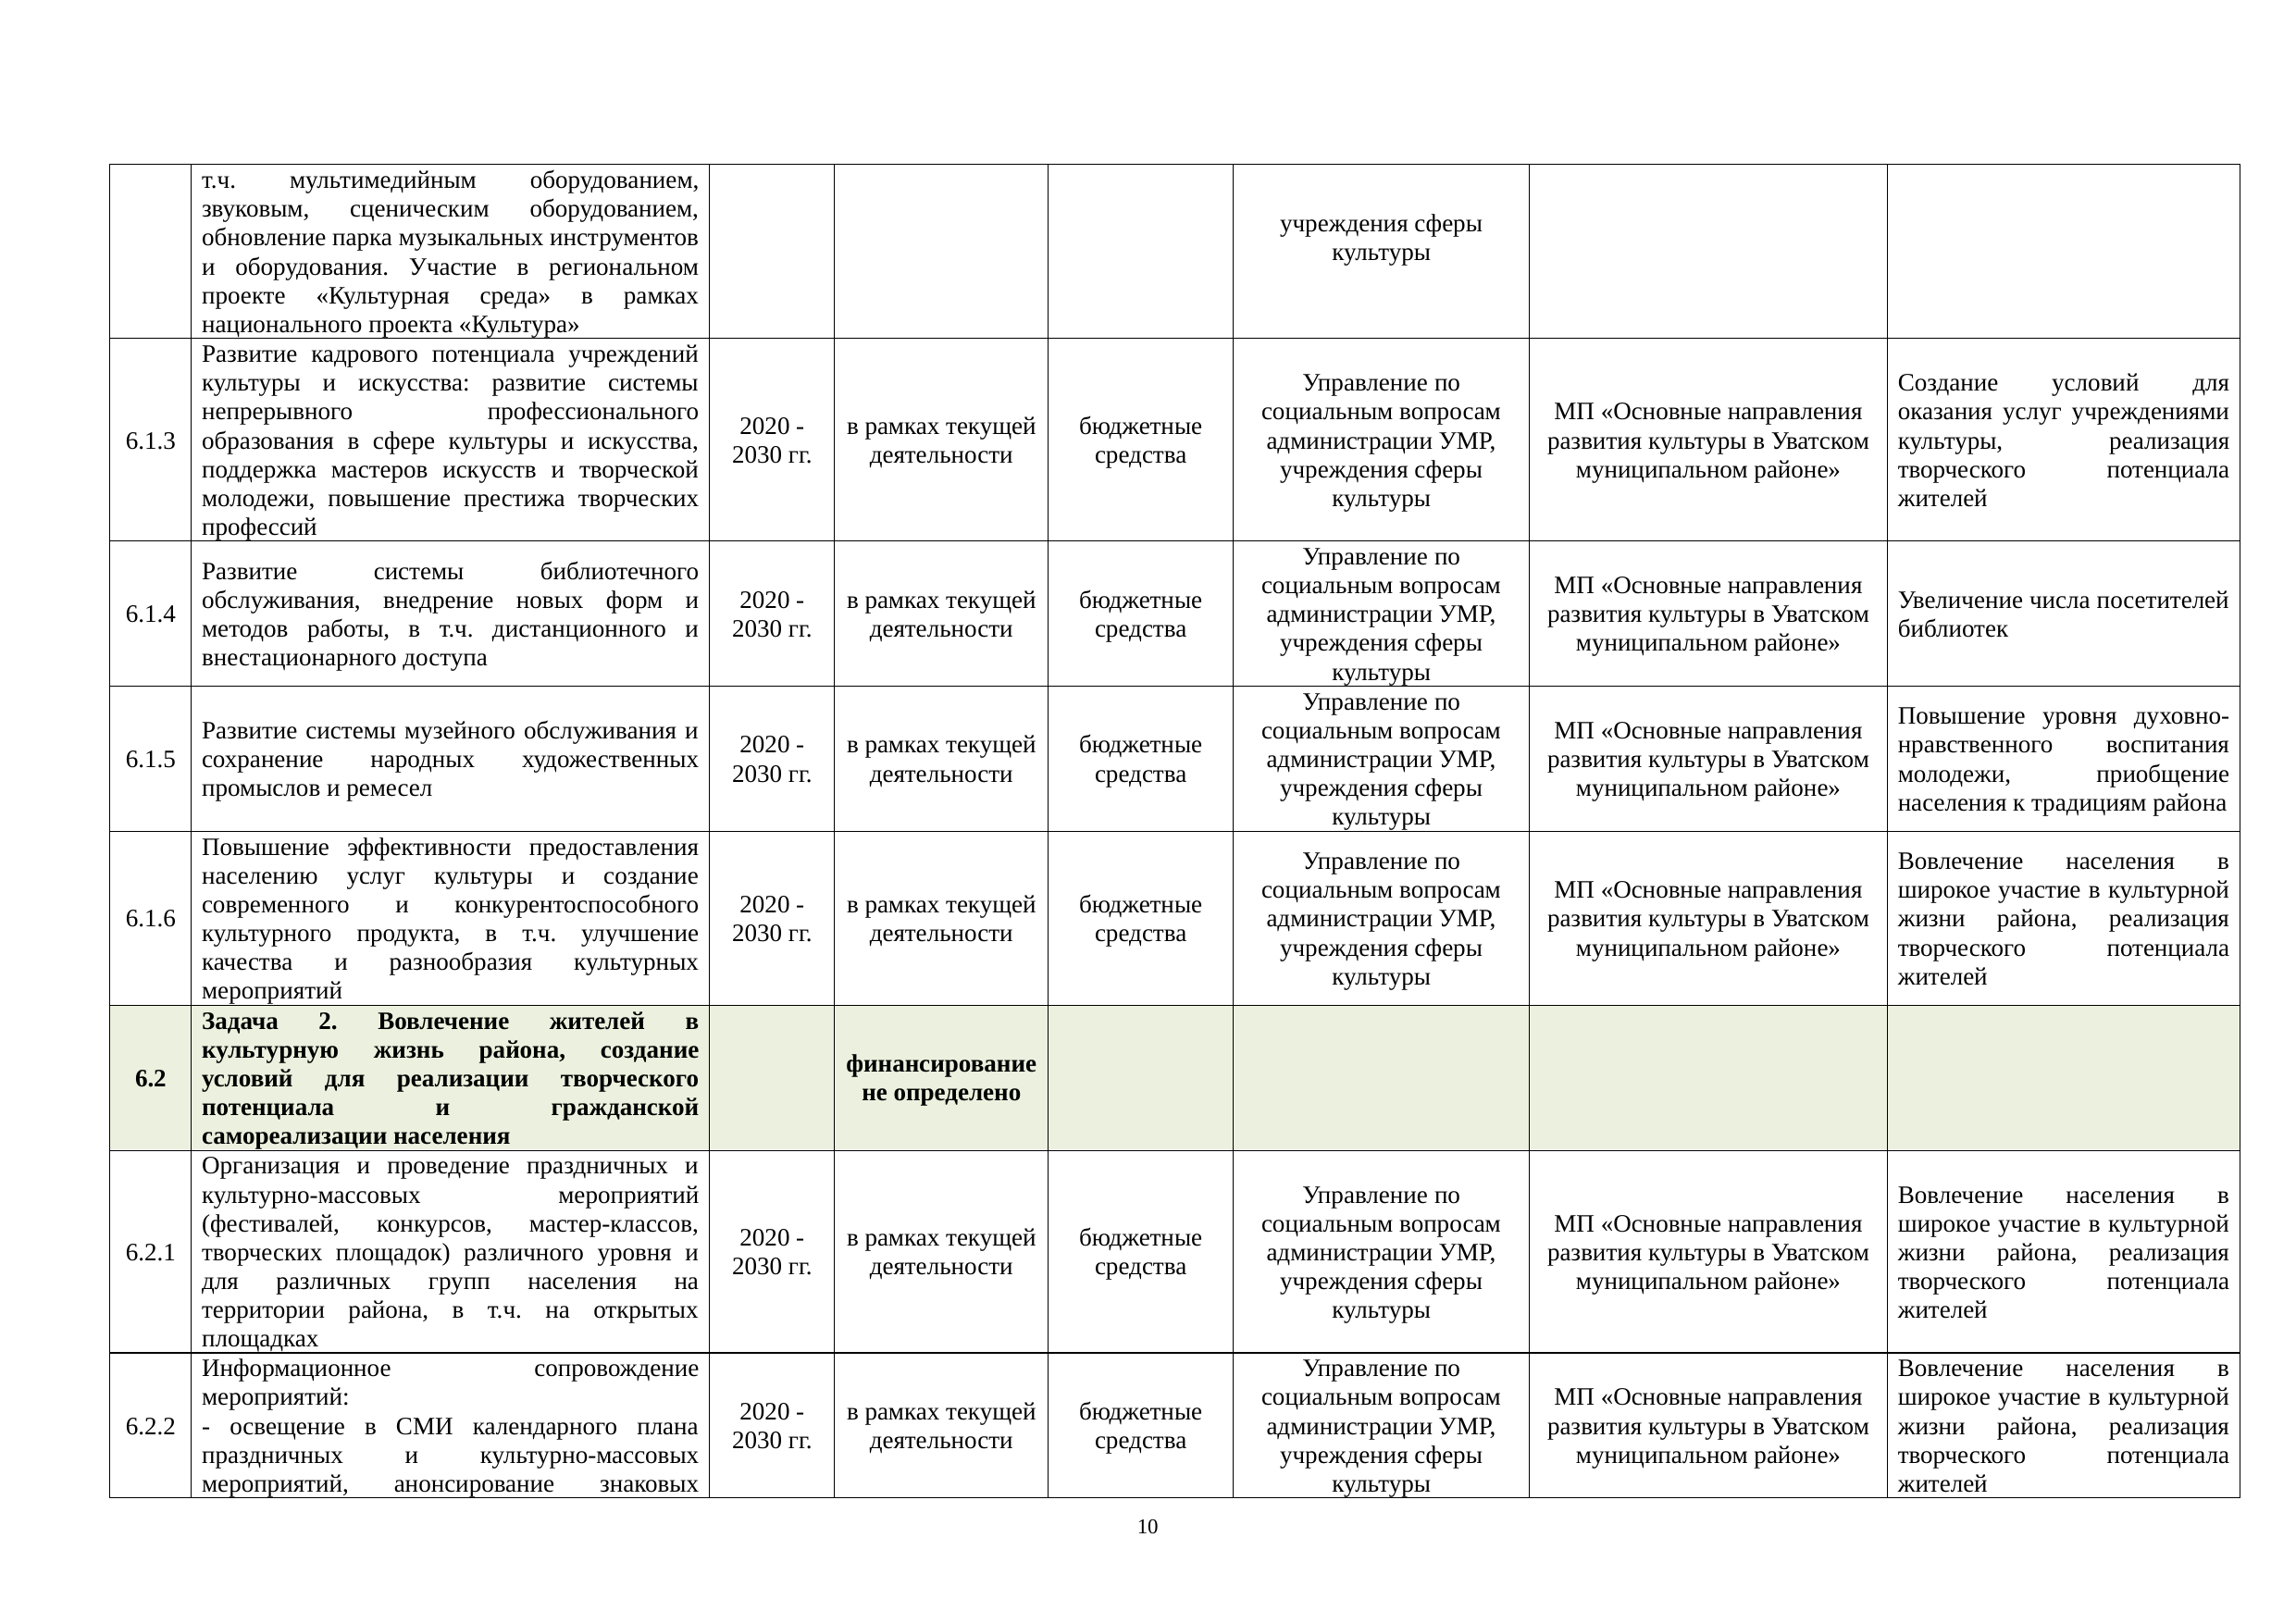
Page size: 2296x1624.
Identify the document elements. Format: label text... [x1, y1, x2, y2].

table_cell Управление по социальным вопросам администрации УМР, учреждения сферы культуры [1234, 1151, 1529, 1352]
table_cell Управление по социальным вопросам администрации УМР, учреждения сферы культуры [1234, 1354, 1529, 1497]
table_cell МП «Основные направления развития культуры в Уватском муниципальном районе» [1530, 832, 1887, 1005]
table_cell [1049, 165, 1233, 338]
table_cell Управление по социальным вопросам администрации УМР, учреждения сферы культуры [1234, 541, 1529, 686]
table_cell в рамках текущей деятельности [835, 1151, 1048, 1352]
table_cell 2020 - 2030 гг. [710, 541, 834, 686]
table_cell бюджетные средства [1049, 541, 1233, 686]
table_cell Вовлечение населения в широкое участие в культурной жизни района, реализация творческого потенциала жителей [1888, 1354, 2240, 1497]
table_cell Вовлечение населения в широкое участие в культурной жизни района, реализация творческого потенциала жителей [1888, 1151, 2240, 1352]
table_cell Управление по социальным вопросам администрации УМР, учреждения сферы культуры [1234, 687, 1529, 831]
table_cell учреждения сферы культуры [1234, 165, 1529, 338]
table_cell в рамках текущей деятельности [835, 339, 1048, 540]
table_cell Организация и проведение праздничных и культурно-массовых мероприятий (фестивалей, конкурсов, мастер-классов, творческих площадок) различного уровня и для различных групп населения на территории района, в т.ч. на открытых площадках [192, 1151, 709, 1352]
table_cell МП «Основные направления развития культуры в Уватском муниципальном районе» [1530, 339, 1887, 540]
table_cell финансирование не определено [835, 1006, 1048, 1149]
table_cell МП «Основные направления развития культуры в Уватском муниципальном районе» [1530, 1151, 1887, 1352]
table_cell [1530, 1006, 1887, 1149]
table_cell в рамках текущей деятельности [835, 1354, 1048, 1497]
table_cell Управление по социальным вопросам администрации УМР, учреждения сферы культуры [1234, 339, 1529, 540]
table_cell 2020 - 2030 гг. [710, 832, 834, 1005]
table_cell 2020 - 2030 гг. [710, 687, 834, 831]
table_cell 6.2.2 [110, 1354, 191, 1497]
table_cell [1888, 1006, 2240, 1149]
table_cell [1888, 165, 2240, 338]
table_cell Развитие системы музейного обслуживания и сохранение народных художественных промыслов и ремесел [192, 687, 709, 831]
table_cell 6.2.1 [110, 1151, 191, 1352]
table_cell бюджетные средства [1049, 339, 1233, 540]
table_cell 6.2 [110, 1006, 191, 1149]
table_cell [710, 1006, 834, 1149]
table_cell бюджетные средства [1049, 1151, 1233, 1352]
table_cell МП «Основные направления развития культуры в Уватском муниципальном районе» [1530, 541, 1887, 686]
table_cell Повышение уровня духовно-нравственного воспитания молодежи, приобщение населения к традициям района [1888, 687, 2240, 831]
table_cell Управление по социальным вопросам администрации УМР, учреждения сферы культуры [1234, 832, 1529, 1005]
table_cell 2020 - 2030 гг. [710, 339, 834, 540]
table_cell в рамках текущей деятельности [835, 832, 1048, 1005]
table_cell Вовлечение населения в широкое участие в культурной жизни района, реализация творческого потенциала жителей [1888, 832, 2240, 1005]
table_cell [1234, 1006, 1529, 1149]
table_cell 6.1.3 [110, 339, 191, 540]
table_cell [1530, 165, 1887, 338]
table_cell 6.1.4 [110, 541, 191, 686]
table_cell [1049, 1006, 1233, 1149]
table_cell бюджетные средства [1049, 687, 1233, 831]
table_cell бюджетные средства [1049, 1354, 1233, 1497]
table_cell Повышение эффективности предоставления населению услуг культуры и создание современного и конкурентоспособного культурного продукта, в т.ч. улучшение качества и разнообразия культурных мероприятий [192, 832, 709, 1005]
table_cell 6.1.5 [110, 687, 191, 831]
table_cell [110, 165, 191, 338]
table_cell бюджетные средства [1049, 832, 1233, 1005]
table_cell МП «Основные направления развития культуры в Уватском муниципальном районе» [1530, 687, 1887, 831]
table_cell в рамках текущей деятельности [835, 687, 1048, 831]
table_cell Задача 2. Вовлечение жителей в культурную жизнь района, создание условий для реализации творческого потенциала и гражданской самореализации населения [192, 1006, 709, 1149]
table_cell Развитие кадрового потенциала учреждений культуры и искусства: развитие системы непрерывного профессионального образования в сфере культуры и искусства, поддержка мастеров искусств и творческой молодежи, повышение престижа творческих профессий [192, 339, 709, 540]
table_cell 2020 - 2030 гг. [710, 1354, 834, 1497]
table_cell Развитие системы библиотечного обслуживания, внедрение новых форм и методов работы, в т.ч. дистанционного и внестационарного доступа [192, 541, 709, 686]
table_cell МП «Основные направления развития культуры в Уватском муниципальном районе» [1530, 1354, 1887, 1497]
table_cell Информационное сопровождение мероприятий: - освещение в СМИ календарного плана праздничных и культурно-массовых мероприятий, анонсирование знаковых [192, 1354, 709, 1497]
table_cell 6.1.6 [110, 832, 191, 1005]
table_cell т.ч. мультимедийным оборудованием, звуковым, сценическим оборудованием, обновление парка музыкальных инструментов и оборудования. Участие в региональном проекте «Культурная среда» в рамках национального проекта «Культура» [192, 165, 709, 338]
table_cell в рамках текущей деятельности [835, 541, 1048, 686]
table_cell 2020 - 2030 гг. [710, 1151, 834, 1352]
table_cell Увеличение числа посетителей библиотек [1888, 541, 2240, 686]
table_cell [710, 165, 834, 338]
table_cell [835, 165, 1048, 338]
table_cell Создание условий для оказания услуг учреждениями культуры, реализация творческого потенциала жителей [1888, 339, 2240, 540]
